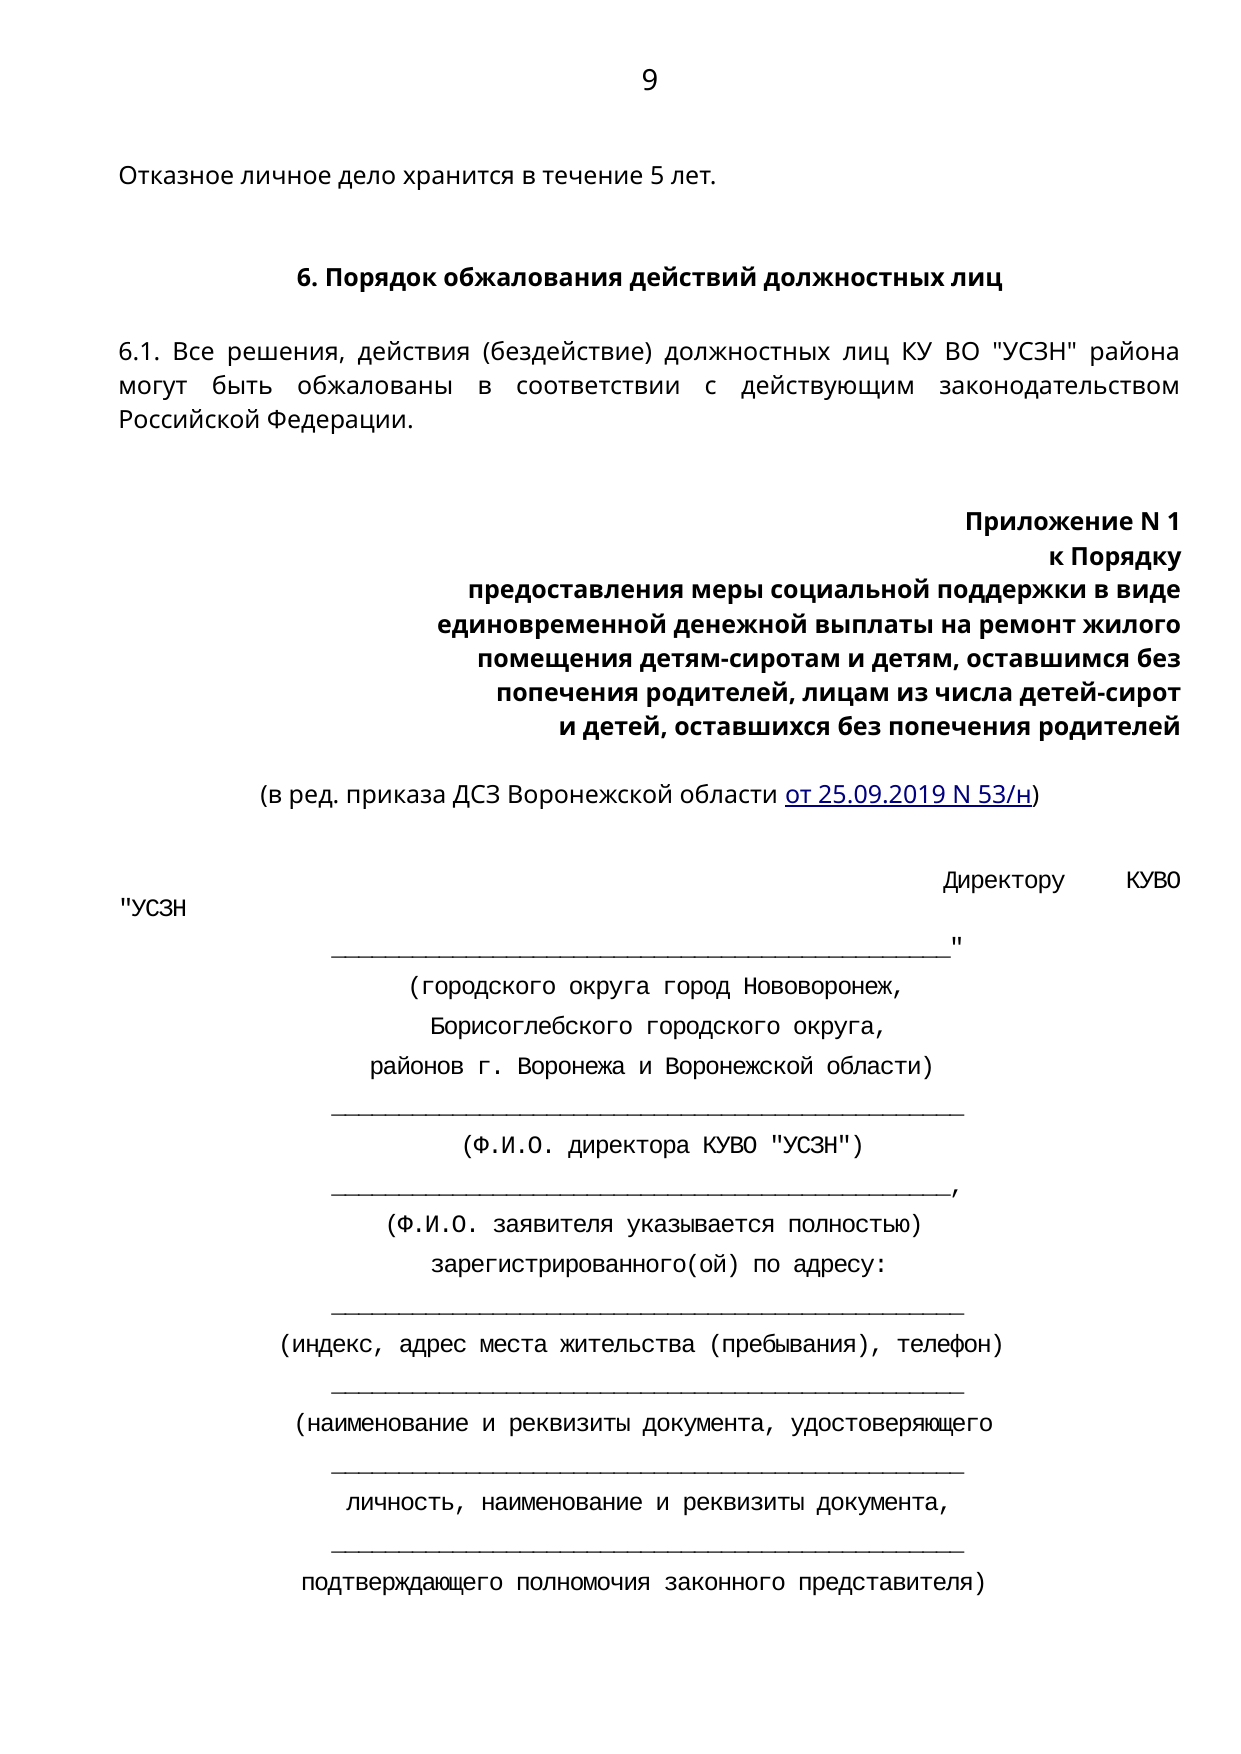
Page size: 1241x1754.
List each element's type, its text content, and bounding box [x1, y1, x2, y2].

text личность, наименование и реквизиты документа, [118, 1479, 1181, 1519]
text _______________________________________________ [118, 1519, 1181, 1559]
text _______________________________________________ [118, 1361, 1181, 1400]
text 6.1. Все решения, действия (бездействие) должностных лиц КУ ВО "УСЗН" района могут быть обжалованы в соответствии с действующим законодательством Российской Федерации. [118, 334, 1181, 436]
text зарегистрированного(ой) по адресу: [118, 1241, 1181, 1281]
text _______________________________________________ [118, 1281, 1181, 1321]
subtitle Приложение N 1 к Порядку предоставления меры социальной поддержки в виде единовременной денежной выплаты на ремонт жилого помещения детям-сиротам и детям, оставшимся без попечения родителей, лицам из числа детей-сирот и детей, оставшихся без попечения родителей [118, 436, 1181, 742]
text Отказное личное дело хранится в течение 5 лет. [118, 158, 1181, 192]
text (наименование и реквизиты документа, удостоверяющего [118, 1400, 1181, 1440]
text районов г. Воронежа и Воронежской области) [118, 1043, 1181, 1083]
text _______________________________________________ [118, 1083, 1181, 1122]
text (индекс, адрес места жительства (пребывания), телефон) [118, 1321, 1181, 1361]
text _______________________________________________ [118, 1440, 1181, 1479]
text (Ф.И.О. заявителя указывается полностью) [118, 1202, 1181, 1241]
text подтверждающего полномочия законного представителя) [118, 1559, 1181, 1599]
text (в ред. приказа ДСЗ Воронежской области от 25.09.2019 N 53/н) [118, 742, 1181, 811]
text Борисоглебского городского округа, [118, 1003, 1181, 1043]
text Директору КУВО "УСЗН [118, 811, 1181, 924]
text [118, 1599, 1181, 1627]
subtitle 6. Порядок обжалования действий должностных лиц [118, 192, 1181, 294]
text (городского округа город Нововоронеж, [118, 964, 1181, 1003]
text ______________________________________________, [118, 1162, 1181, 1202]
text (Ф.И.О. директора КУВО "УСЗН") [118, 1122, 1181, 1162]
text ______________________________________________" [118, 924, 1181, 964]
